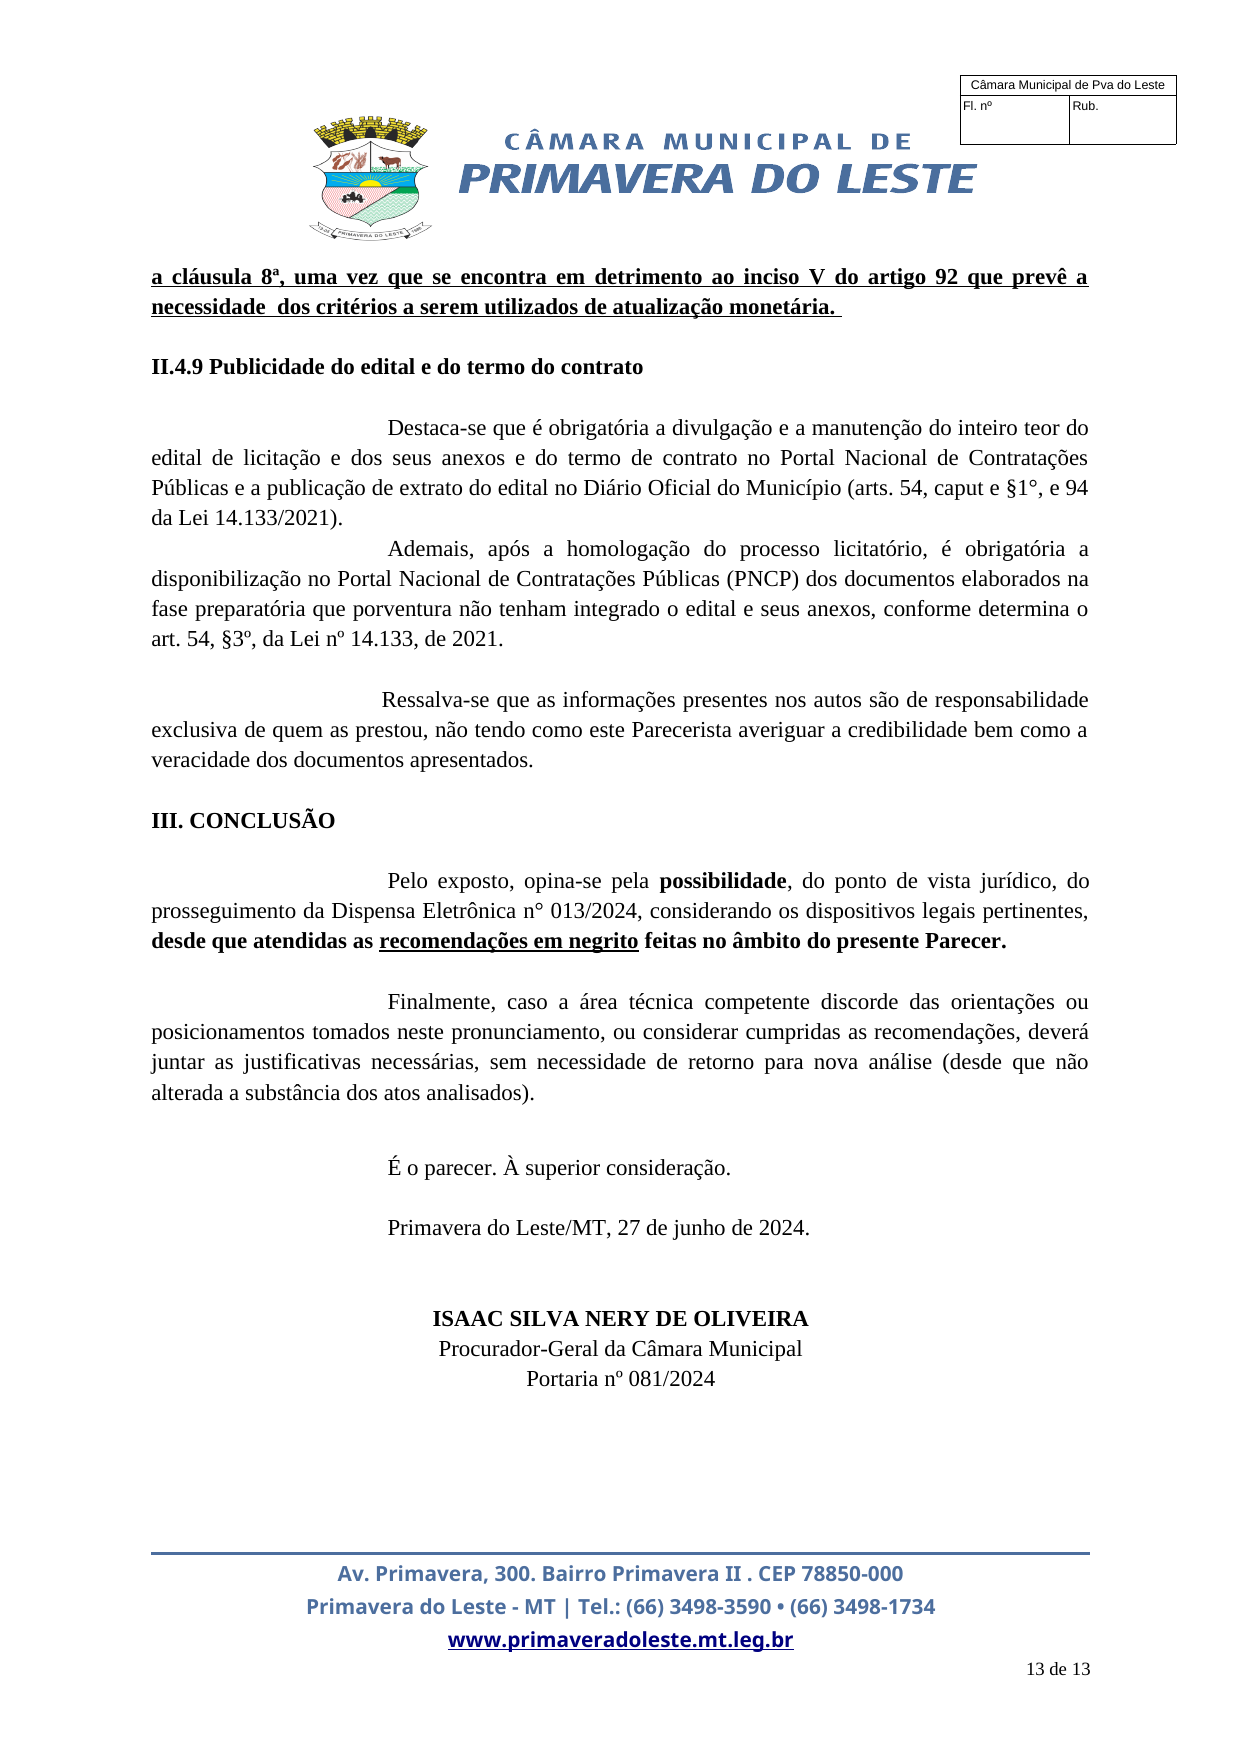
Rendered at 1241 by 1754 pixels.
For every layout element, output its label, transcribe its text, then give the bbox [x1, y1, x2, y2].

text É o parecer. À superior consideração. [151, 1154, 1090, 1180]
picture [140, 108, 1115, 250]
text Ademais, após a homologação do processo licitatório, é obrigatória a disponibilização no Portal Nacional de Contratações Públicas (PNCP) dos documentos elaborados na fase preparatória que porventura não tenham integrado o edital e seus anexos, conforme determina o art. 54, §3º, da Lei nº 14.133, de 2021. [151, 535, 1090, 652]
text ISAAC SILVA NERY DE OLIVEIRA [151, 1305, 1090, 1331]
text III. CONCLUSÃO [151, 807, 1090, 833]
text II.4.9 Publicidade do edital e do termo do contrato [151, 353, 1090, 380]
text Primavera do Leste/MT, 27 de junho de 2024. [151, 1214, 1090, 1240]
text a cláusula 8ª, uma vez que se encontra em detrimento ao inciso V do artigo 92 que prevê a necessidade dos critérios a serem utilizados de atualização monetária. [151, 258, 1090, 319]
text Ressalva-se que as informações presentes nos autos são de responsabilidade exclusiva de quem as prestou, não tendo como este Parecerista averiguar a credibilidade bem como a veracidade dos documentos apresentados. [151, 686, 1090, 773]
picture [1070, 108, 1115, 144]
picture [961, 108, 1069, 144]
text Procurador-Geral da Câmara Municipal Portaria nº 081/2024 [151, 1335, 1090, 1391]
text Pelo exposto, opina-se pela possibilidade, do ponto de vista jurídico, do prosseguimento da Dispensa Eletrônica n° 013/2024, considerando os dispositivos legais pertinentes, desde que atendidas as recomendações em negrito feitas no âmbito do presente Parecer. [151, 867, 1090, 954]
text Finalmente, caso a área técnica competente discorde das orientações ou posicionamentos tomados neste pronunciamento, ou considerar cumpridas as recomendações, deverá juntar as justificativas necessárias, sem necessidade de retorno para nova análise (desde que não alterada a substância dos atos analisados). [151, 988, 1090, 1105]
text Destaca-se que é obrigatória a divulgação e a manutenção do inteiro teor do edital de licitação e dos seus anexos e do termo de contrato no Portal Nacional de Contratações Públicas e a publicação de extrato do edital no Diário Oficial do Município (arts. 54, caput e §1°, e 94 da Lei 14.133/2021). [151, 414, 1090, 531]
